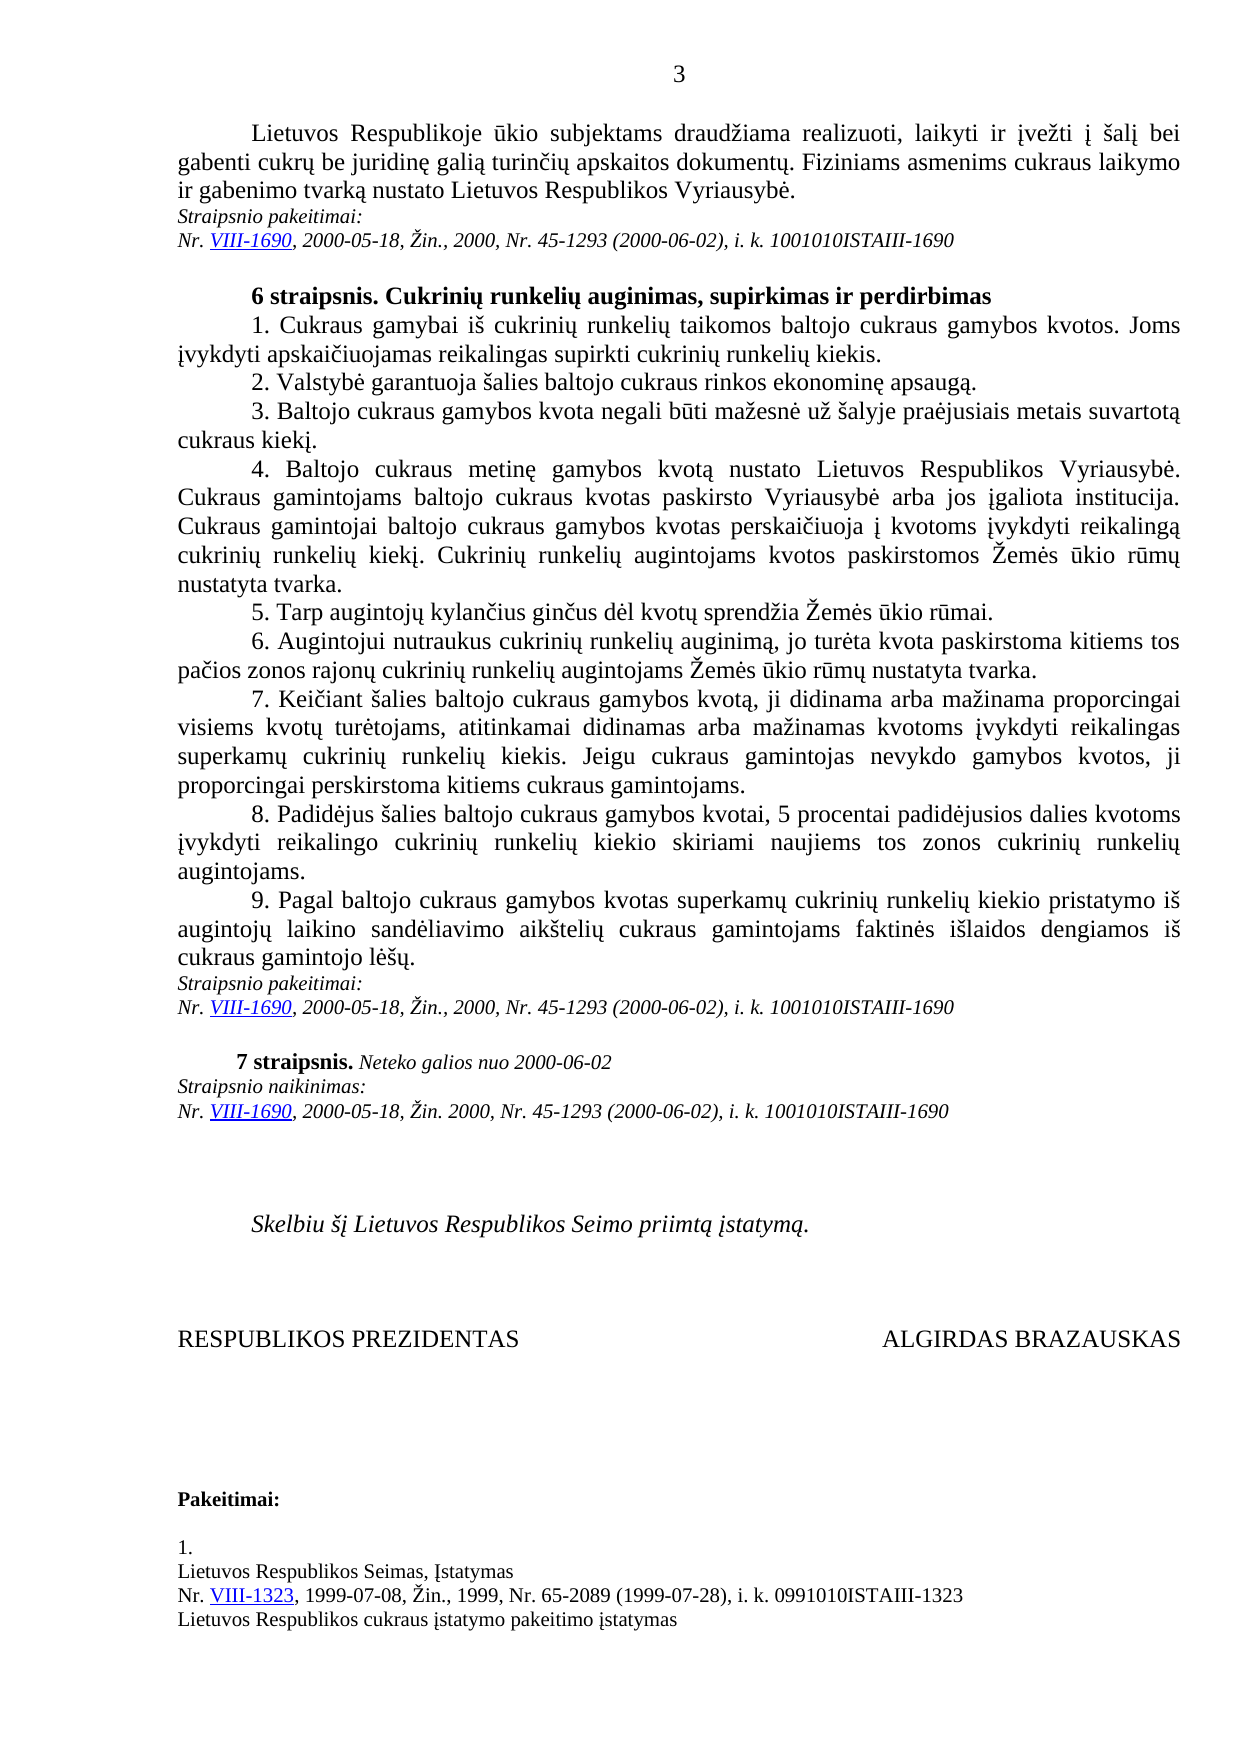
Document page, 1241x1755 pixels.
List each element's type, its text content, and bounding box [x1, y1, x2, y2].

text Straipsnio pakeitimai: [177, 204, 1181, 228]
text 7 straipsnis. Neteko galios nuo 2000-06-02 [177, 1048, 1181, 1074]
text Nr. VIII-1323, 1999-07-08, Žin., 1999, Nr. 65-2089 (1999-07-28), i. k. 0991010ISTAIII-1323 [177, 1583, 1181, 1607]
text Straipsnio naikinimas: [177, 1074, 1181, 1098]
text 1. [177, 1535, 1181, 1559]
text Nr. VIII-1690, 2000-05-18, Žin., 2000, Nr. 45-1293 (2000-06-02), i. k. 1001010ISTAIII-1690 [177, 995, 1181, 1019]
text RESPUBLIKOS PREZIDENTAS ALGIRDAS BRAZAUSKAS [177, 1324, 1181, 1353]
text Straipsnio pakeitimai: [177, 971, 1181, 995]
text Lietuvos Respublikoje ūkio subjektams draudžiama realizuoti, laikyti ir įvežti į šalį bei gabenti cukrų be juridinę galią turinčių apskaitos dokumentų. Fiziniams asmenims cukraus laikymo ir gabenimo tvarką nustato Lietuvos Respublikos Vyriausybė. [177, 118, 1181, 204]
text 3. Baltojo cukraus gamybos kvota negali būti mažesnė už šalyje praėjusiais metais suvartotą cukraus kiekį. [177, 396, 1181, 454]
text Skelbiu šį Lietuvos Respublikos Seimo priimtą įstatymą. [177, 1209, 1181, 1238]
text Lietuvos Respublikos cukraus įstatymo pakeitimo įstatymas [177, 1607, 1181, 1631]
text Nr. VIII-1690, 2000-05-18, Žin., 2000, Nr. 45-1293 (2000-06-02), i. k. 1001010ISTAIII-1690 [177, 228, 1181, 252]
text 6. Augintojui nutraukus cukrinių runkelių auginimą, jo turėta kvota paskirstoma kitiems tos pačios zonos rajonų cukrinių runkelių augintojams Žemės ūkio rūmų nustatyta tvarka. [177, 626, 1181, 684]
text 2. Valstybė garantuoja šalies baltojo cukraus rinkos ekonominę apsaugą. [177, 367, 1181, 396]
text 4. Baltojo cukraus metinę gamybos kvotą nustato Lietuvos Respublikos Vyriausybė. Cukraus gamintojams baltojo cukraus kvotas paskirsto Vyriausybė arba jos įgaliota institucija. Cukraus gamintojai baltojo cukraus gamybos kvotas perskaičiuoja į kvotoms įvykdyti reikalingą cukrinių runkelių kiekį. Cukrinių runkelių augintojams kvotos paskirstomos Žemės ūkio rūmų nustatyta tvarka. [177, 454, 1181, 597]
text 8. Padidėjus šalies baltojo cukraus gamybos kvotai, 5 procentai padidėjusios dalies kvotoms įvykdyti reikalingo cukrinių runkelių kiekio skiriami naujiems tos zonos cukrinių runkelių augintojams. [177, 799, 1181, 885]
text Nr. VIII-1690, 2000-05-18, Žin. 2000, Nr. 45-1293 (2000-06-02), i. k. 1001010ISTAIII-1690 [177, 1098, 1181, 1123]
text 7. Keičiant šalies baltojo cukraus gamybos kvotą, ji didinama arba mažinama proporcingai visiems kvotų turėtojams, atitinkamai didinamas arba mažinamas kvotoms įvykdyti reikalingas superkamų cukrinių runkelių kiekis. Jeigu cukraus gamintojas nevykdo gamybos kvotos, ji proporcingai perskirstoma kitiems cukraus gamintojams. [177, 684, 1181, 799]
text 1. Cukraus gamybai iš cukrinių runkelių taikomos baltojo cukraus gamybos kvotos. Joms įvykdyti apskaičiuojamas reikalingas supirkti cukrinių runkelių kiekis. [177, 310, 1181, 367]
text Pakeitimai: [177, 1487, 1181, 1511]
text Lietuvos Respublikos Seimas, Įstatymas [177, 1559, 1181, 1583]
text 6 straipsnis. Cukrinių runkelių auginimas, supirkimas ir perdirbimas [177, 281, 1181, 310]
text 5. Tarp augintojų kylančius ginčus dėl kvotų sprendžia Žemės ūkio rūmai. [177, 597, 1181, 626]
text 9. Pagal baltojo cukraus gamybos kvotas superkamų cukrinių runkelių kiekio pristatymo iš augintojų laikino sandėliavimo aikštelių cukraus gamintojams faktinės išlaidos dengiamos iš cukraus gamintojo lėšų. [177, 885, 1181, 971]
